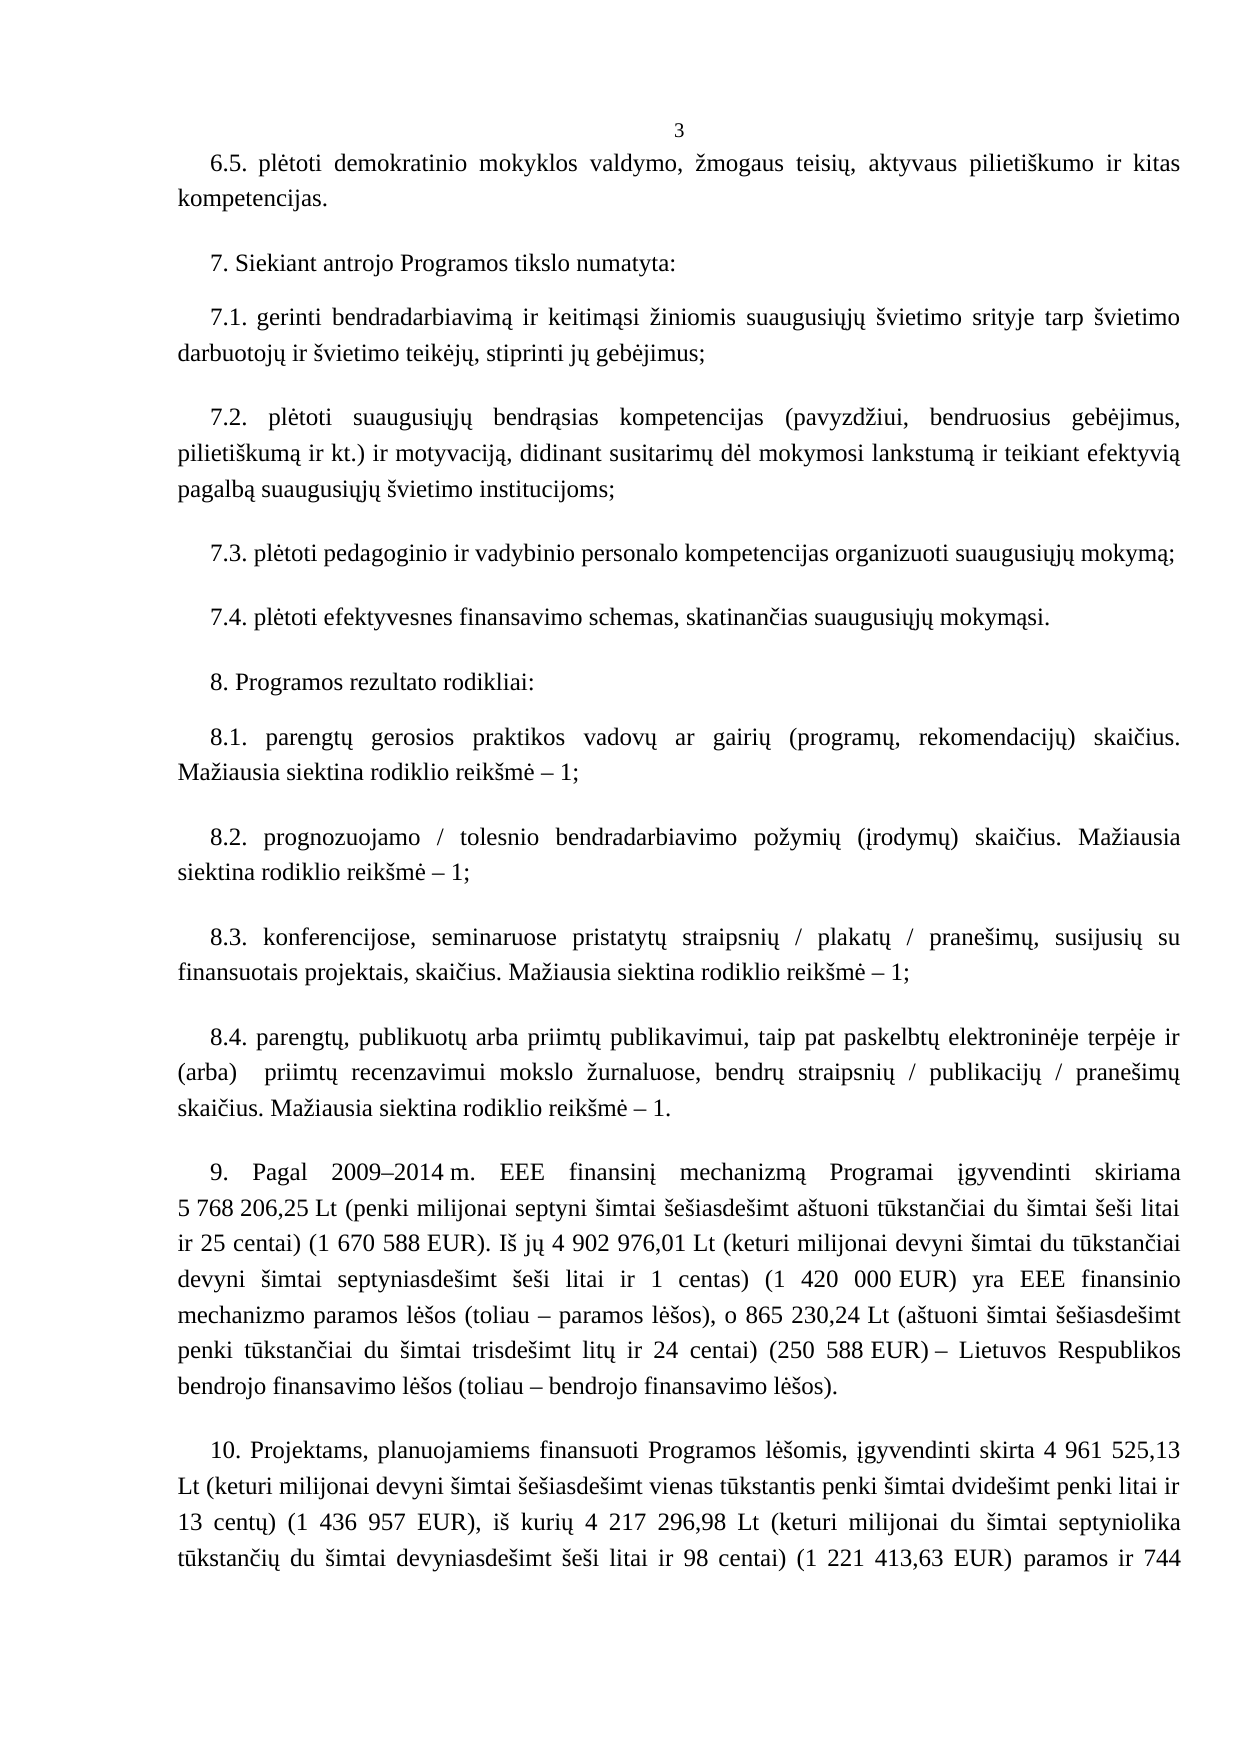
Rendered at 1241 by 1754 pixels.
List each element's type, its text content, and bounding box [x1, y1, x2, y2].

text 7.4. plėtoti efektyvesnes finansavimo schemas, skatinančias suaugusiųjų mokymąsi. [177, 602, 1181, 631]
text 8. Programos rezultato rodikliai: [177, 667, 1181, 696]
text 7.3. plėtoti pedagoginio ir vadybinio personalo kompetencijas organizuoti suaugusiųjų mokymą; [177, 538, 1181, 567]
text 8.4. parengtų, publikuotų arba priimtų publikavimui, taip pat paskelbtų elektroninėje terpėje ir (arba) priimtų recenzavimui mokslo žurnaluose, bendrų straipsnių / publikacijų / pranešimų skaičius. Mažiausia siektina rodiklio reikšmė – 1. [177, 1022, 1181, 1122]
text 8.2. prognozuojamo / tolesnio bendradarbiavimo požymių (įrodymų) skaičius. Mažiausia siektina rodiklio reikšmė – 1; [177, 822, 1181, 886]
text 8.3. konferencijose, seminaruose pristatytų straipsnių / plakatų / pranešimų, susijusių su finansuotais projektais, skaičius. Mažiausia siektina rodiklio reikšmė – 1; [177, 922, 1181, 986]
text 7. Siekiant antrojo Programos tikslo numatyta: [177, 248, 1181, 276]
text 7.1. gerinti bendradarbiavimą ir keitimąsi žiniomis suaugusiųjų švietimo srityje tarp švietimo darbuotojų ir švietimo teikėjų, stiprinti jų gebėjimus; [177, 302, 1181, 367]
text 7.2. plėtoti suaugusiųjų bendrąsias kompetencijas (pavyzdžiui, bendruosius gebėjimus, pilietiškumą ir kt.) ir motyvaciją, didinant susitarimų dėl mokymosi lankstumą ir teikiant efektyvią pagalbą suaugusiųjų švietimo institucijoms; [177, 402, 1181, 502]
text 10. Projektams, planuojamiems finansuoti Programos lėšomis, įgyvendinti skirta 4 961 525,13 Lt (keturi milijonai devyni šimtai šešiasdešimt vienas tūkstantis penki šimtai dvidešimt penki litai ir 13 centų) (1 436 957 EUR), iš kurių 4 217 296,98 Lt (keturi milijonai du šimtai septyniolika tūkstančių du šimtai devyniasdešimt šeši litai ir 98 centai) (1 221 413,63 EUR) paramos ir 744 [177, 1435, 1181, 1572]
text 9. Pagal 2009–2014 m. EEE finansinį mechanizmą Programai įgyvendinti skiriama 5 768 206,25 Lt (penki milijonai septyni šimtai šešiasdešimt aštuoni tūkstančiai du šimtai šeši litai ir 25 centai) (1 670 588 EUR). Iš jų 4 902 976,01 Lt (keturi milijonai devyni šimtai du tūkstančiai devyni šimtai septyniasdešimt šeši litai ir 1 centas) (1 420 000 EUR) yra EEE finansinio mechanizmo paramos lėšos (toliau – paramos lėšos), o 865 230,24 Lt (aštuoni šimtai šešiasdešimt penki tūkstančiai du šimtai trisdešimt litų ir 24 centai) (250 588 EUR) – Lietuvos Respublikos bendrojo finansavimo lėšos (toliau – bendrojo finansavimo lėšos). [177, 1157, 1181, 1400]
text 6.5. plėtoti demokratinio mokyklos valdymo, žmogaus teisių, aktyvaus pilietiškumo ir kitas kompetencijas. [177, 148, 1181, 212]
text 8.1. parengtų gerosios praktikos vadovų ar gairių (programų, rekomendacijų) skaičius. Mažiausia siektina rodiklio reikšmė – 1; [177, 722, 1181, 786]
